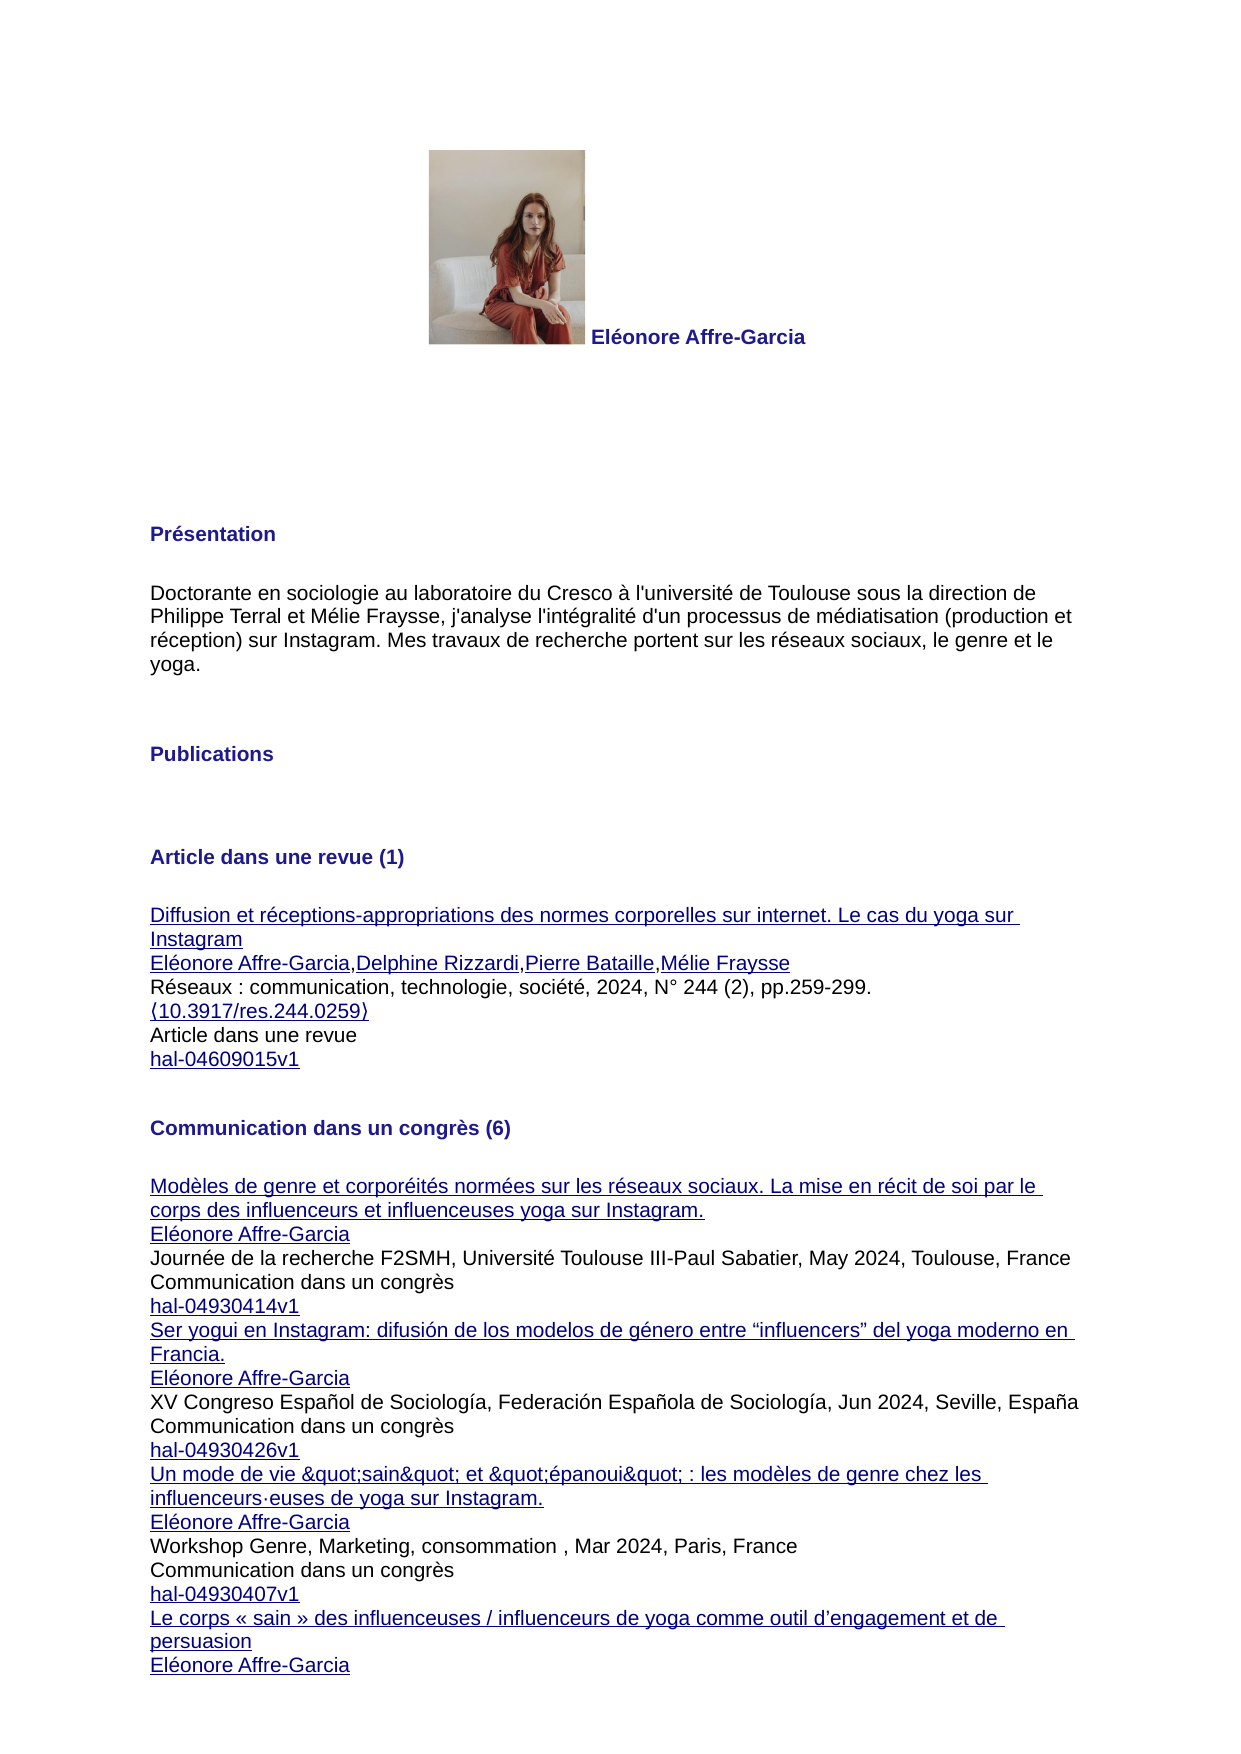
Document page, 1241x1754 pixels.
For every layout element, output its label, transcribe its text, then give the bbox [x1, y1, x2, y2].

text Doctorante en sociologie au laboratoire du Cresco à l'université de Toulouse sous la direction de Philippe Terral et Mélie Fraysse, j'analyse l'intégralité d'un processus de médiatisation (production et réception) sur Instagram. Mes travaux de recherche portent sur les réseaux sociaux, le genre et le yoga. [150, 580, 1090, 676]
table_cell Ser yogui en Instagram: difusión de los modelos de género entre “influencers” del yoga moderno en Francia. Eléonore Affre-Garcia XV Congreso Español de Sociología, Federación Española de Sociología, Jun 2024, Seville, España Communication dans un congrès hal-04930426v1 [150, 1318, 1090, 1462]
subtitle Eléonore Affre-Garcia [150, 150, 1090, 349]
table_header Diffusion et réceptions-appropriations des normes corporelles sur internet. Le cas du yoga sur Instagram Eléonore Affre-Garcia,Delphine Rizzardi,Pierre Bataille,Mélie Fraysse Réseaux : communication, technologie, société, 2024, N° 244 (2), pp.259-299. ⟨10.3917/res.244.0259⟩ Article dans une revue hal-04609015v1 [150, 903, 1090, 1071]
picture [428, 150, 586, 345]
subtitle Présentation [150, 522, 1090, 546]
table_header Modèles de genre et corporéités normées sur les réseaux sociaux. La mise en récit de soi par le corps des influenceurs et influenceuses yoga sur Instagram. Eléonore Affre-Garcia Journée de la recherche F2SMH, Université Toulouse III-Paul Sabatier, May 2024, Toulouse, France Communication dans un congrès hal-04930414v1 [150, 1174, 1090, 1318]
subtitle Publications [150, 742, 1090, 766]
table_cell Un mode de vie &quot;sain&quot; et &quot;épanoui&quot; : les modèles de genre chez les influenceurs·euses de yoga sur Instagram. Eléonore Affre-Garcia Workshop Genre, Marketing, consommation , Mar 2024, Paris, France Communication dans un congrès hal-04930407v1 [150, 1462, 1090, 1605]
subtitle Article dans une revue (1) [150, 845, 1090, 869]
subtitle Communication dans un congrès (6) [150, 1116, 1090, 1140]
table_cell Le corps « sain » des influenceuses / influenceurs de yoga comme outil d’engagement et de persuasion Eléonore Affre-Garcia [150, 1605, 1090, 1677]
